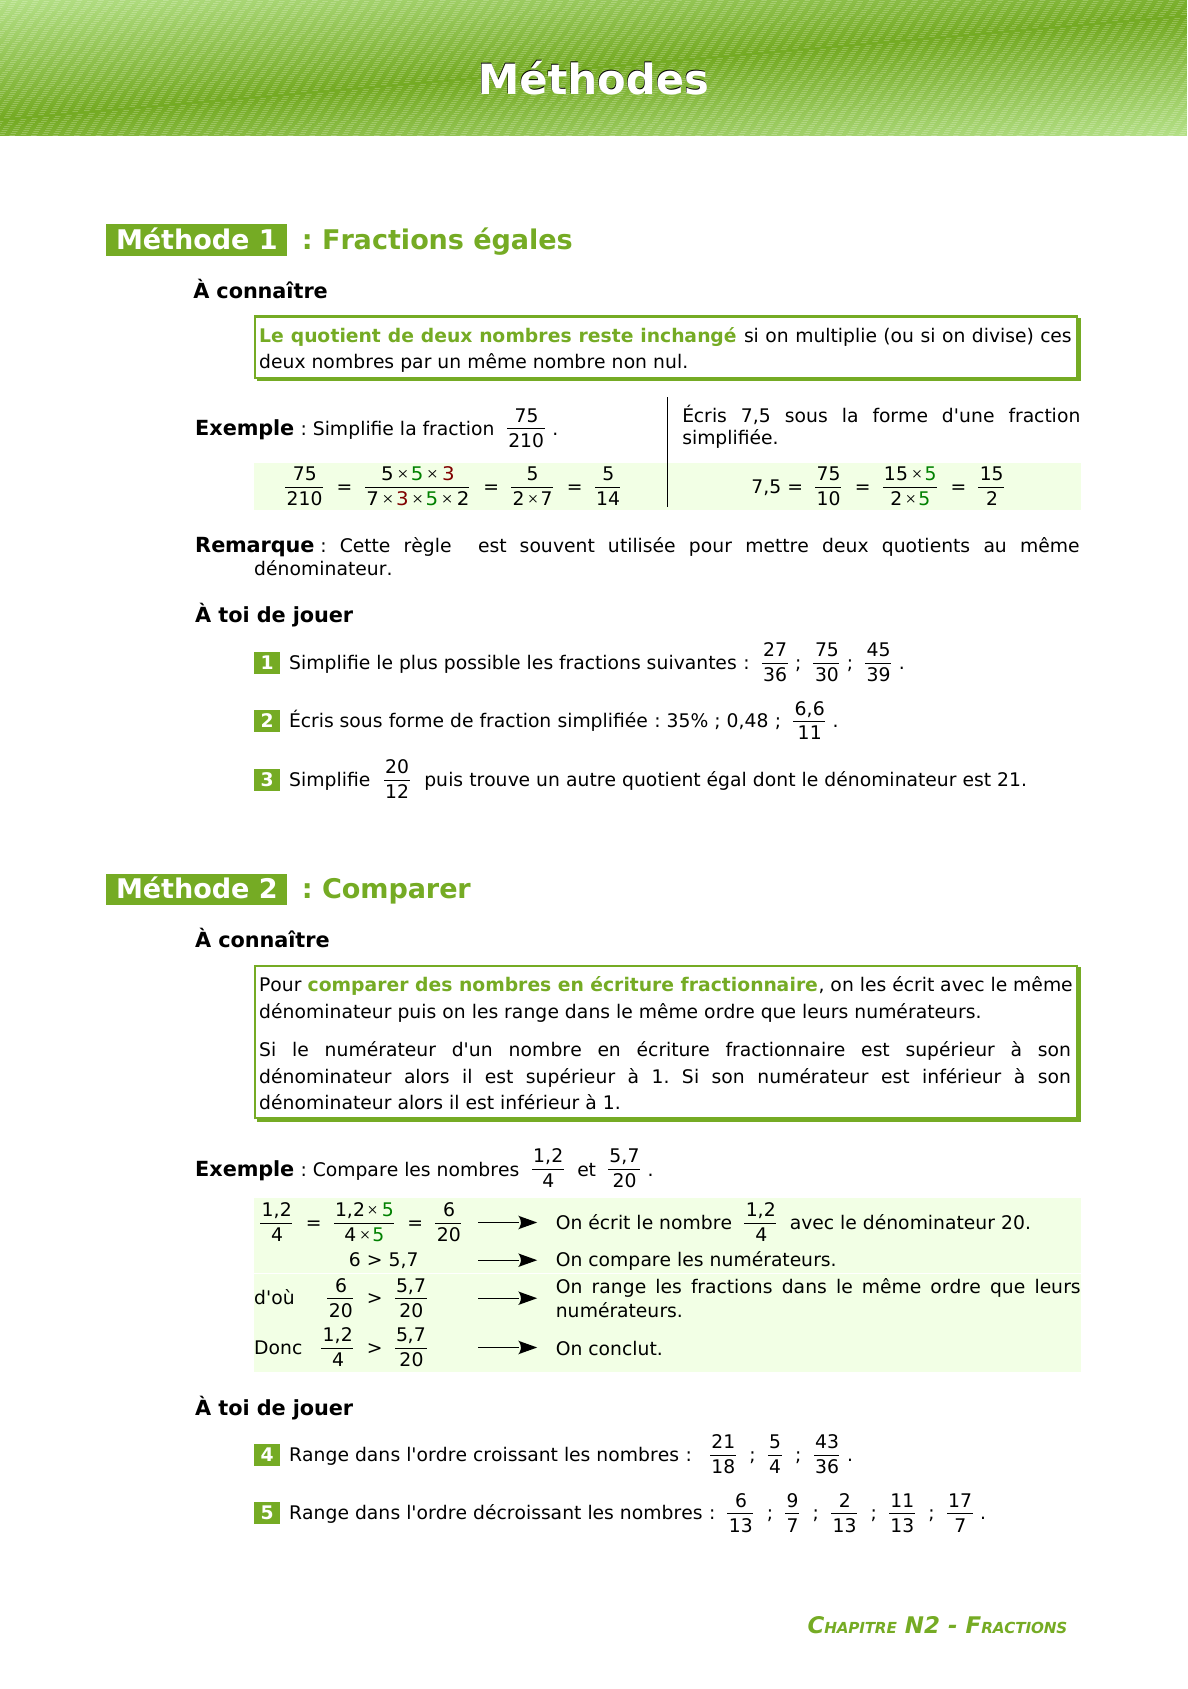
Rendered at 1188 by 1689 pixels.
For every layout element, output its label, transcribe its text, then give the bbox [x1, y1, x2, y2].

list Range dans l'ordre décroissant les nombres : ; ; ; ; . [195, 1490, 1081, 1537]
table_cell d'où > [254, 1274, 478, 1323]
table_header = = [254, 1198, 478, 1247]
table_header On écrit le nombre avec le dénominateur 20. [556, 1198, 1081, 1247]
text Le quotient de deux nombres reste inchangé si on multiplie (ou si on divise) ces deux nombres par un même nombre non nul. [256, 318, 1076, 377]
list Range dans l'ordre croissant les nombres : ; ; . [195, 1432, 1081, 1478]
table_cell [478, 1323, 556, 1372]
table_header [478, 1198, 556, 1247]
table_cell [478, 1247, 556, 1273]
table_cell On compare les numérateurs. [556, 1247, 1081, 1273]
text Remarque : Cette règle est souvent utilisée pour mettre deux quotients au même dénominateur. [195, 533, 1081, 580]
text Pour comparer des nombres en écriture fractionnaire, on les écrit avec le même dénominateur puis on les range dans le même ordre que leurs numérateurs. [256, 967, 1076, 1023]
table_cell [478, 1274, 556, 1323]
text Exemple : Compare les nombres et . [195, 1146, 1081, 1192]
text Si le numérateur d'un nombre en écriture fractionnaire est supérieur à son dénominateur alors il est supérieur à 1. Si son numérateur est inférieur à son dénominateur alors il est inférieur à 1. [256, 1029, 1076, 1117]
text = = = [254, 463, 653, 510]
text 7,5 = = = [682, 463, 1081, 510]
text À toi de jouer [195, 1396, 1081, 1420]
table_cell Donc > [254, 1323, 478, 1372]
table_cell On conclut. [556, 1323, 1081, 1372]
text À connaître [195, 928, 1081, 953]
list : Fractions égales [287, 224, 1081, 256]
text Écris 7,5 sous la forme d'une fraction simplifiée. [682, 405, 1081, 449]
table_cell On range les fractions dans le même ordre que leurs numérateurs. [556, 1274, 1081, 1323]
table_cell 6 > 5,7 [254, 1247, 478, 1273]
text Exemple : Simplifie la fraction . [195, 405, 653, 452]
list Écris sous forme de fraction simplifiée : 35% ; 0,48 ; . [195, 698, 1081, 744]
text À toi de jouer [195, 603, 1081, 628]
list Simplifie puis trouve un autre quotient égal dont le dénominateur est 21. [195, 756, 1081, 803]
list : Comparer [106, 873, 1081, 905]
list À connaître [134, 279, 1081, 303]
list Simplifie le plus possible les fractions suivantes : ; ; . [195, 639, 1081, 686]
